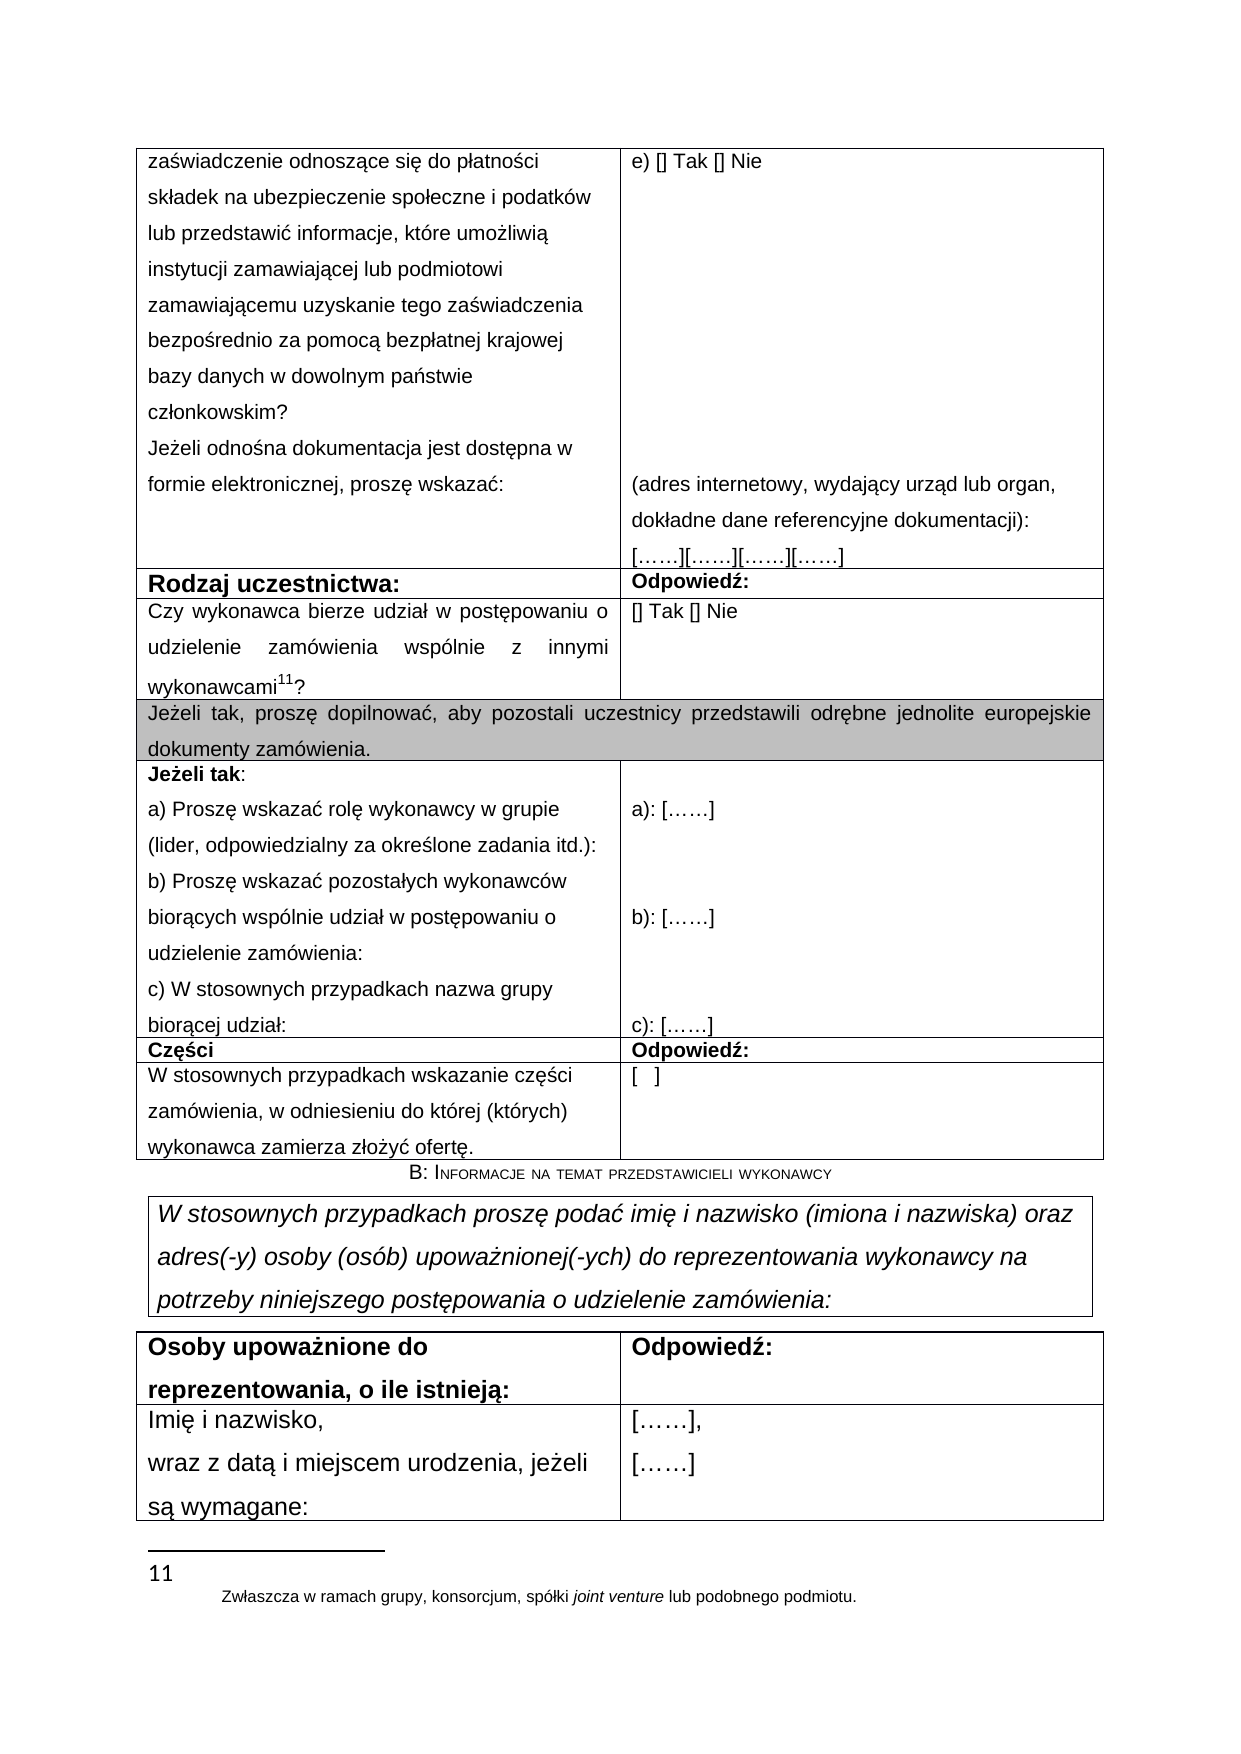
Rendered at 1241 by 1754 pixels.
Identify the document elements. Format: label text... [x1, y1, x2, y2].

table_cell a): [……] b): [……] c): [……] [621, 761, 1103, 1037]
table_cell Jeżeli tak, proszę dopilnować, aby pozostali uczestnicy przedstawili odrębne jednolite europejskie dokumenty zamówienia. [137, 700, 1103, 760]
table_cell Jeżeli tak: a) Proszę wskazać rolę wykonawcy w grupie (lider, odpowiedzialny za określone zadania itd.): b) Proszę wskazać pozostałych wykonawców biorących wspólnie udział w postępowaniu o udzielenie zamówienia: c) W stosownych przypadkach nazwa grupy biorącej udział: [137, 761, 620, 1037]
table_cell Odpowiedź: [621, 1038, 1103, 1062]
table_cell [……], [……] [621, 1405, 1103, 1520]
table_cell [ ] [621, 1063, 1103, 1159]
table_cell [] Tak [] Nie [621, 599, 1103, 699]
table_cell e) [] Tak [] Nie (adres internetowy, wydający urząd lub organ, dokładne dane referencyjne dokumentacji): [……][……][……][……] [621, 149, 1103, 568]
table_header Osoby upoważnione do reprezentowania, o ile istnieją: [137, 1333, 620, 1404]
table_cell Rodzaj uczestnictwa: [137, 569, 620, 598]
table_cell Czy wykonawca bierze udział w postępowaniu o udzielenie zamówienia wspólnie z innymi wykonawcami? [137, 599, 620, 699]
table_cell Imię i nazwisko, wraz z datą i miejscem urodzenia, jeżeli są wymagane: [137, 1405, 620, 1520]
title B: Informacje na temat przedstawicieli wykonawcy [148, 1160, 1093, 1184]
table_header Odpowiedź: [621, 1333, 1103, 1404]
table_cell Odpowiedź: [621, 569, 1103, 598]
text W stosownych przypadkach proszę podać imię i nazwisko (imiona i nazwiska) oraz adres(-y) osoby (osób) upoważnionej(-ych) do reprezentowania wykonawcy na potrzeby niniejszego postępowania o udzielenie zamówienia: [149, 1197, 1092, 1316]
table_cell W stosownych przypadkach wskazanie części zamówienia, w odniesieniu do której (których) wykonawca zamierza złożyć ofertę. [137, 1063, 620, 1159]
table_cell Jeżeli tak: Proszę udzielić odpowiedzi w pozostałych fragmentach niniejszej sekcji, w sekcji B i, w odpowiednich przypadkach, sekcji C niniejszej części, uzupełnić część V (w stosownych przypadkach) oraz w każdym przypadku wypełnić i podpisać część VI. a) Proszę podać nazwę wykazu lub zaświadczenia i odpowiedni numer rejestracyjny lub numer zaświadczenia, jeżeli dotyczy: b) Jeżeli poświadczenie wpisu do wykazu lub wydania zaświadczenia jest dostępne w formie elektronicznej, proszę podać: c) Proszę podać dane referencyjne stanowiące podstawę wpisu do wykazu lub wydania zaświadczenia oraz, w stosownych przypadkach, klasyfikację nadaną w urzędowym wykazie: d) Czy wpis do wykazu lub wydane zaświadczenie obejmują wszystkie wymagane kryteria kwalifikacji? Jeżeli nie: Proszę dodatkowo uzupełnić brakujące informacje w części IV w sekcjach A, B, C lub D, w zależności od przypadku. WYŁĄCZNIE jeżeli jest to wymagane w stosownym ogłoszeniu lub dokumentach zamówienia: e) Czy wykonawca będzie w stanie przedstawić zaświadczenie odnoszące się do płatności składek na ubezpieczenie społeczne i podatków lub przedstawić informacje, które umożliwią instytucji zamawiającej lub podmiotowi zamawiającemu uzyskanie tego zaświadczenia bezpośrednio za pomocą bezpłatnej krajowej bazy danych w dowolnym państwie członkowskim? Jeżeli odnośna dokumentacja jest dostępna w formie elektronicznej, proszę wskazać: [137, 149, 620, 568]
table_cell Części [137, 1038, 620, 1062]
